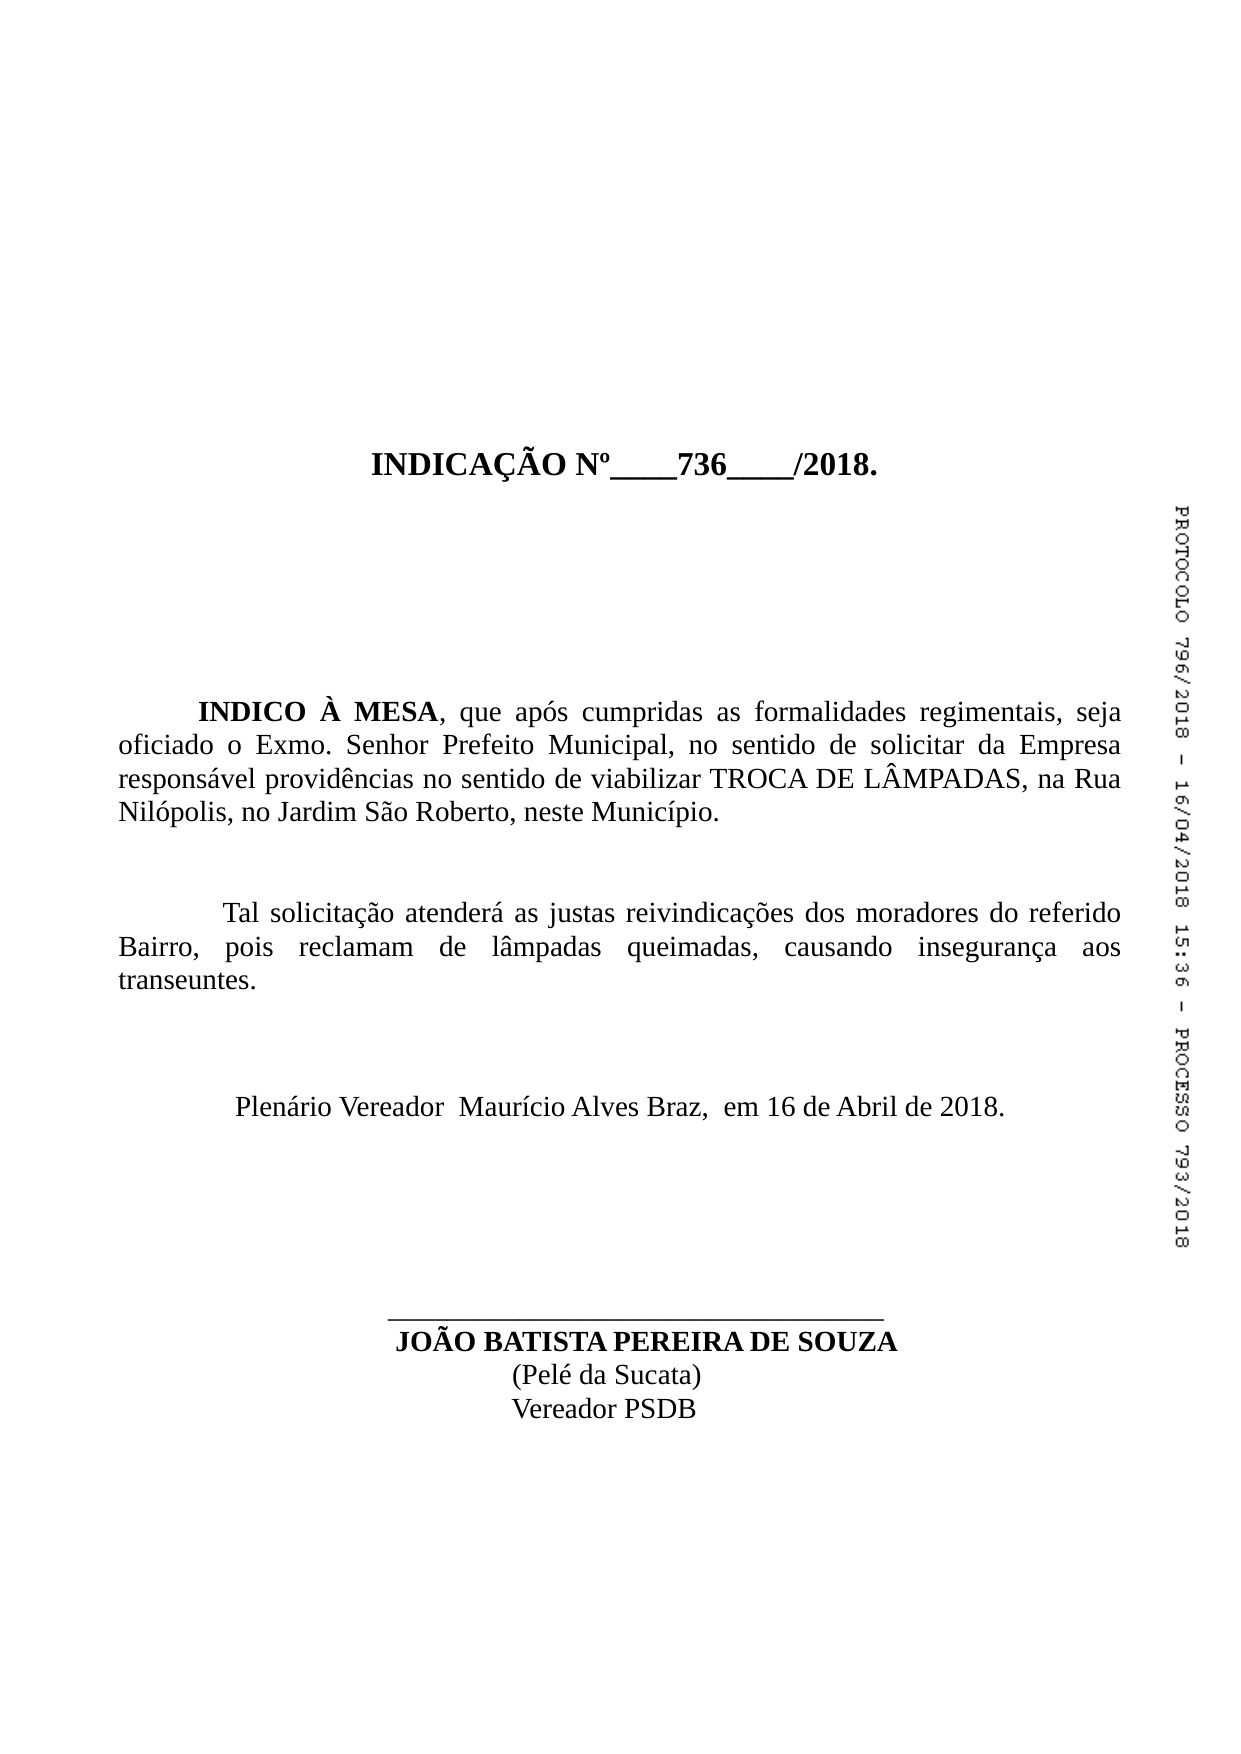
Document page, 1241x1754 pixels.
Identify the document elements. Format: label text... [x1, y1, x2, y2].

text Vereador PSDB [118, 1391, 1122, 1424]
text (Pelé da Sucata) [118, 1357, 1122, 1391]
text JOÃO BATISTA PEREIRA DE SOUZA [118, 1324, 1122, 1357]
picture [1149, 502, 1213, 1252]
text __________________________________ [118, 1290, 1122, 1324]
text INDICAÇÃO Nº____736____/2018. [118, 445, 1122, 483]
text Plenário Vereador Maurício Alves Braz, em 16 de Abril de 2018. [118, 1089, 1122, 1123]
text Tal solicitação atenderá as justas reivindicações dos moradores do referido Bairro, pois reclamam de lâmpadas queimadas, causando insegurança aos transeuntes. [118, 895, 1122, 996]
text INDICO À MESA, que após cumpridas as formalidades regimentais, seja oficiado o Exmo. Senhor Prefeito Municipal, no sentido de solicitar da Empresa responsável providências no sentido de viabilizar TROCA DE LÂMPADAS, na Rua Nilópolis, no Jardim São Roberto, neste Município. [118, 694, 1122, 828]
